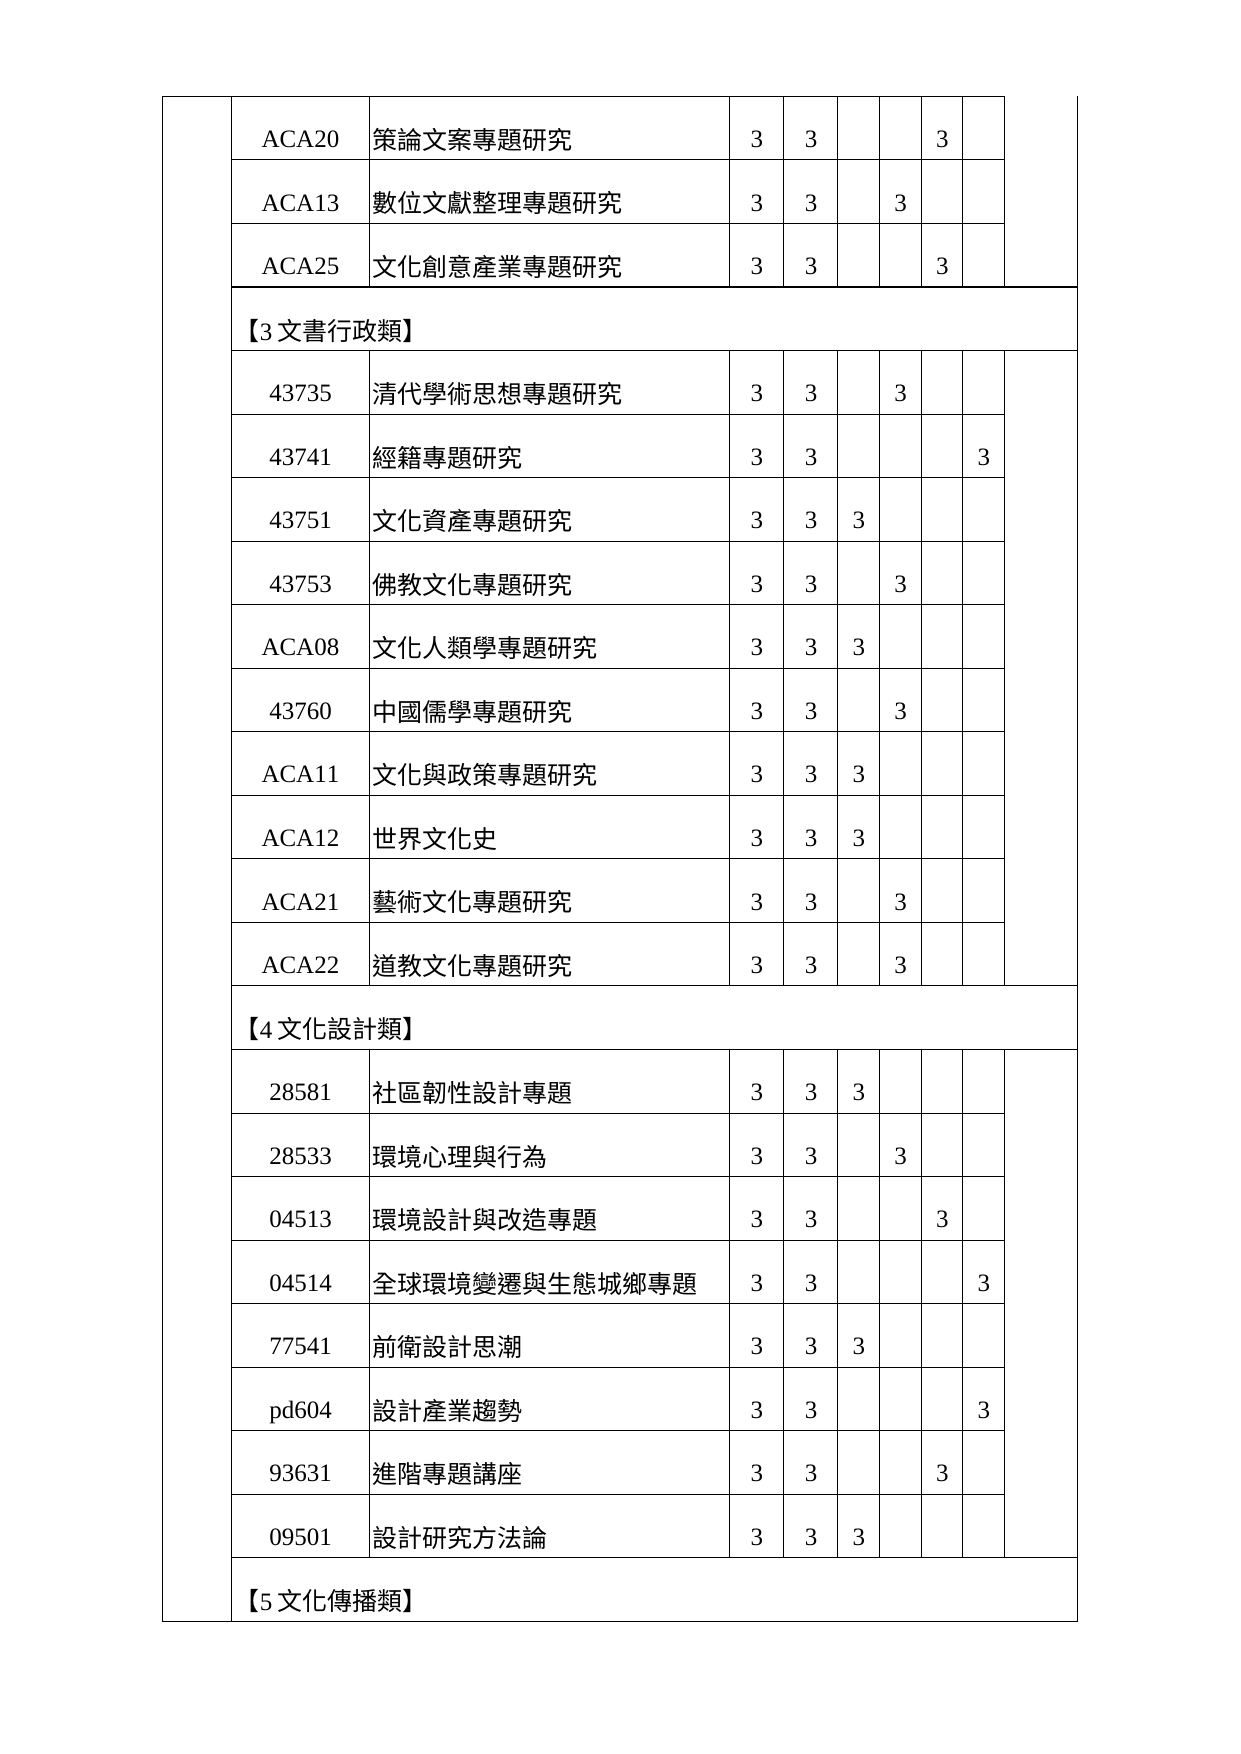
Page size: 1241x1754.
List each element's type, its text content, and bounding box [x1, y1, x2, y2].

table_cell 文化創意產業專題研究 [370, 224, 729, 286]
table_cell 3 [730, 923, 783, 985]
table_cell ACA20 [232, 97, 369, 159]
table_cell [880, 1050, 921, 1112]
table_cell [838, 1114, 879, 1176]
table_cell [922, 732, 962, 795]
table_cell ACA22 [232, 923, 369, 985]
table_cell [963, 859, 1004, 922]
table_cell [963, 97, 1004, 159]
table_cell [838, 542, 879, 604]
table_cell [963, 478, 1004, 541]
table_cell 中國儒學專題研究 [370, 669, 729, 731]
table_cell 藝術文化專題研究 [370, 859, 729, 922]
table_cell 3 [730, 542, 783, 604]
table_cell [922, 669, 962, 731]
table_cell 佛教文化專題研究 [370, 542, 729, 604]
table_cell 3 [784, 669, 837, 731]
table_cell ACA12 [232, 796, 369, 858]
table_cell 3 [922, 1431, 962, 1494]
table_cell 3 [784, 732, 837, 795]
table_cell 社區韌性設計專題 [370, 1050, 729, 1112]
table_cell 3 [880, 669, 921, 731]
table_cell [880, 1177, 921, 1239]
table_cell 3 [784, 1368, 837, 1430]
table_cell [963, 923, 1004, 985]
table_cell 3 [784, 97, 837, 159]
table_cell [922, 415, 962, 477]
table_cell 3 [838, 796, 879, 858]
table_cell 3 [730, 478, 783, 541]
table_cell 3 [880, 351, 921, 413]
table_cell 3 [784, 415, 837, 477]
table_cell 全球環境變遷與生態城鄉專題 [370, 1241, 729, 1303]
table_cell 道教文化專題研究 [370, 923, 729, 985]
table_cell 3 [784, 1495, 837, 1557]
table_cell [922, 796, 962, 858]
table_cell 3 [838, 1050, 879, 1112]
table_cell [963, 796, 1004, 858]
table_cell [963, 669, 1004, 731]
table_cell [922, 160, 962, 223]
table_cell 3 [922, 224, 962, 286]
table_cell [1005, 1050, 1077, 1557]
table_cell 43751 [232, 478, 369, 541]
table_cell [963, 351, 1004, 413]
table_cell 文化資產專題研究 [370, 478, 729, 541]
table_cell ACA25 [232, 224, 369, 286]
table_cell 3 [838, 478, 879, 541]
table_cell 3 [730, 669, 783, 731]
table_cell 04513 [232, 1177, 369, 1239]
table_cell [963, 224, 1004, 286]
table_cell 43760 [232, 669, 369, 731]
table_cell [838, 923, 879, 985]
table_cell 3 [784, 605, 837, 668]
table_cell [922, 605, 962, 668]
table_cell [838, 97, 879, 159]
table_cell 3 [880, 859, 921, 922]
table_cell [880, 605, 921, 668]
table_cell [922, 1114, 962, 1176]
table_cell [880, 732, 921, 795]
table_cell 3 [784, 351, 837, 413]
table_cell 【5文化傳播類】 [232, 1558, 1077, 1621]
table_cell [922, 1241, 962, 1303]
table_cell 【3文書行政類】 [232, 288, 1077, 350]
table_cell 43741 [232, 415, 369, 477]
table_cell 3 [784, 1431, 837, 1494]
table_cell pd604 [232, 1368, 369, 1430]
table_cell [963, 160, 1004, 223]
table_cell [963, 1177, 1004, 1239]
table_cell 09501 [232, 1495, 369, 1557]
table_cell 43735 [232, 351, 369, 413]
table_cell 前衛設計思潮 [370, 1304, 729, 1367]
table_cell [963, 1431, 1004, 1494]
table_cell 3 [730, 97, 783, 159]
table_cell [880, 224, 921, 286]
table_cell 3 [963, 1368, 1004, 1430]
table_cell [838, 224, 879, 286]
table_cell 3 [784, 1114, 837, 1176]
table_cell 04514 [232, 1241, 369, 1303]
table_cell 3 [784, 542, 837, 604]
table_cell 77541 [232, 1304, 369, 1367]
table_cell [838, 415, 879, 477]
table_cell [922, 859, 962, 922]
table_cell 3 [730, 1495, 783, 1557]
table_cell 環境心理與行為 [370, 1114, 729, 1176]
table_cell 進階專題講座 [370, 1431, 729, 1494]
table_cell [838, 160, 879, 223]
table_cell [922, 478, 962, 541]
table_cell 3 [730, 1368, 783, 1430]
table_cell [838, 1431, 879, 1494]
table_cell 3 [784, 1241, 837, 1303]
table_cell [838, 1241, 879, 1303]
table_cell [880, 478, 921, 541]
table_cell ACA21 [232, 859, 369, 922]
table_cell 3 [784, 1177, 837, 1239]
table_cell 文化人類學專題研究 [370, 605, 729, 668]
table_cell [880, 1431, 921, 1494]
table_cell [838, 859, 879, 922]
table_cell 3 [730, 1114, 783, 1176]
table_cell [838, 351, 879, 413]
table_cell 28533 [232, 1114, 369, 1176]
table_cell 3 [784, 796, 837, 858]
table_cell 3 [963, 415, 1004, 477]
table_cell 3 [922, 1177, 962, 1239]
table_cell [1005, 922, 1077, 985]
table_cell 3 [880, 923, 921, 985]
table_cell [838, 1368, 879, 1430]
table_cell [922, 923, 962, 985]
table_cell [922, 1368, 962, 1430]
table_cell 3 [880, 160, 921, 223]
table_cell 3 [784, 160, 837, 223]
table_cell 文化與政策專題研究 [370, 732, 729, 795]
table_cell ACA08 [232, 605, 369, 668]
table_cell 93631 [232, 1431, 369, 1494]
table_cell 清代學術思想專題研究 [370, 351, 729, 413]
table_cell 3 [730, 859, 783, 922]
table_cell 策論文案專題研究 [370, 97, 729, 159]
table_cell 3 [730, 1304, 783, 1367]
table_cell 3 [730, 415, 783, 477]
table_cell 經籍專題研究 [370, 415, 729, 477]
table_cell 3 [730, 1241, 783, 1303]
table_cell [838, 1177, 879, 1239]
table_cell 3 [730, 1050, 783, 1112]
table_cell [963, 1495, 1004, 1557]
table_cell 3 [730, 1431, 783, 1494]
table_cell [963, 605, 1004, 668]
table_cell 3 [784, 859, 837, 922]
table_cell [880, 1304, 921, 1367]
table_cell 【4文化設計類】 [232, 986, 1077, 1049]
table_cell [880, 97, 921, 159]
table_cell 設計產業趨勢 [370, 1368, 729, 1430]
table_cell 3 [730, 160, 783, 223]
table_cell 3 [784, 923, 837, 985]
table_cell [838, 669, 879, 731]
table_cell [880, 1495, 921, 1557]
table_cell ACA11 [232, 732, 369, 795]
table_cell 3 [784, 224, 837, 286]
table_cell 43753 [232, 542, 369, 604]
table_cell 3 [730, 796, 783, 858]
table_cell 3 [838, 1304, 879, 1367]
table_cell 3 [838, 1495, 879, 1557]
table_cell 3 [730, 732, 783, 795]
table_cell [922, 351, 962, 413]
table_cell [963, 732, 1004, 795]
table_cell ACA13 [232, 160, 369, 223]
table_cell 3 [784, 478, 837, 541]
table_cell 3 [838, 605, 879, 668]
table_cell [880, 796, 921, 858]
table_cell [922, 1495, 962, 1557]
table_cell [880, 1241, 921, 1303]
table_cell 3 [880, 1114, 921, 1176]
table_cell [163, 97, 231, 1621]
table_cell [963, 1304, 1004, 1367]
table_cell 設計研究方法論 [370, 1495, 729, 1557]
table_cell [922, 542, 962, 604]
table_cell 3 [784, 1050, 837, 1112]
table_cell 28581 [232, 1050, 369, 1112]
table_cell 環境設計與改造專題 [370, 1177, 729, 1239]
table_cell [1005, 96, 1077, 286]
table_cell [963, 1050, 1004, 1112]
table_cell [963, 1114, 1004, 1176]
table_cell 3 [963, 1241, 1004, 1303]
table_cell 3 [730, 605, 783, 668]
table_cell 3 [784, 1304, 837, 1367]
table_cell [1005, 351, 1077, 922]
table_cell 3 [730, 224, 783, 286]
table_cell [880, 415, 921, 477]
table_cell [922, 1304, 962, 1367]
table_cell 3 [922, 97, 962, 159]
table_cell 3 [730, 351, 783, 413]
table_cell 3 [730, 1177, 783, 1239]
table_cell [922, 1050, 962, 1112]
table_cell [963, 542, 1004, 604]
table_cell 3 [880, 542, 921, 604]
table_cell [880, 1368, 921, 1430]
table_cell 3 [838, 732, 879, 795]
table_cell 世界文化史 [370, 796, 729, 858]
table_cell 數位文獻整理專題研究 [370, 160, 729, 223]
